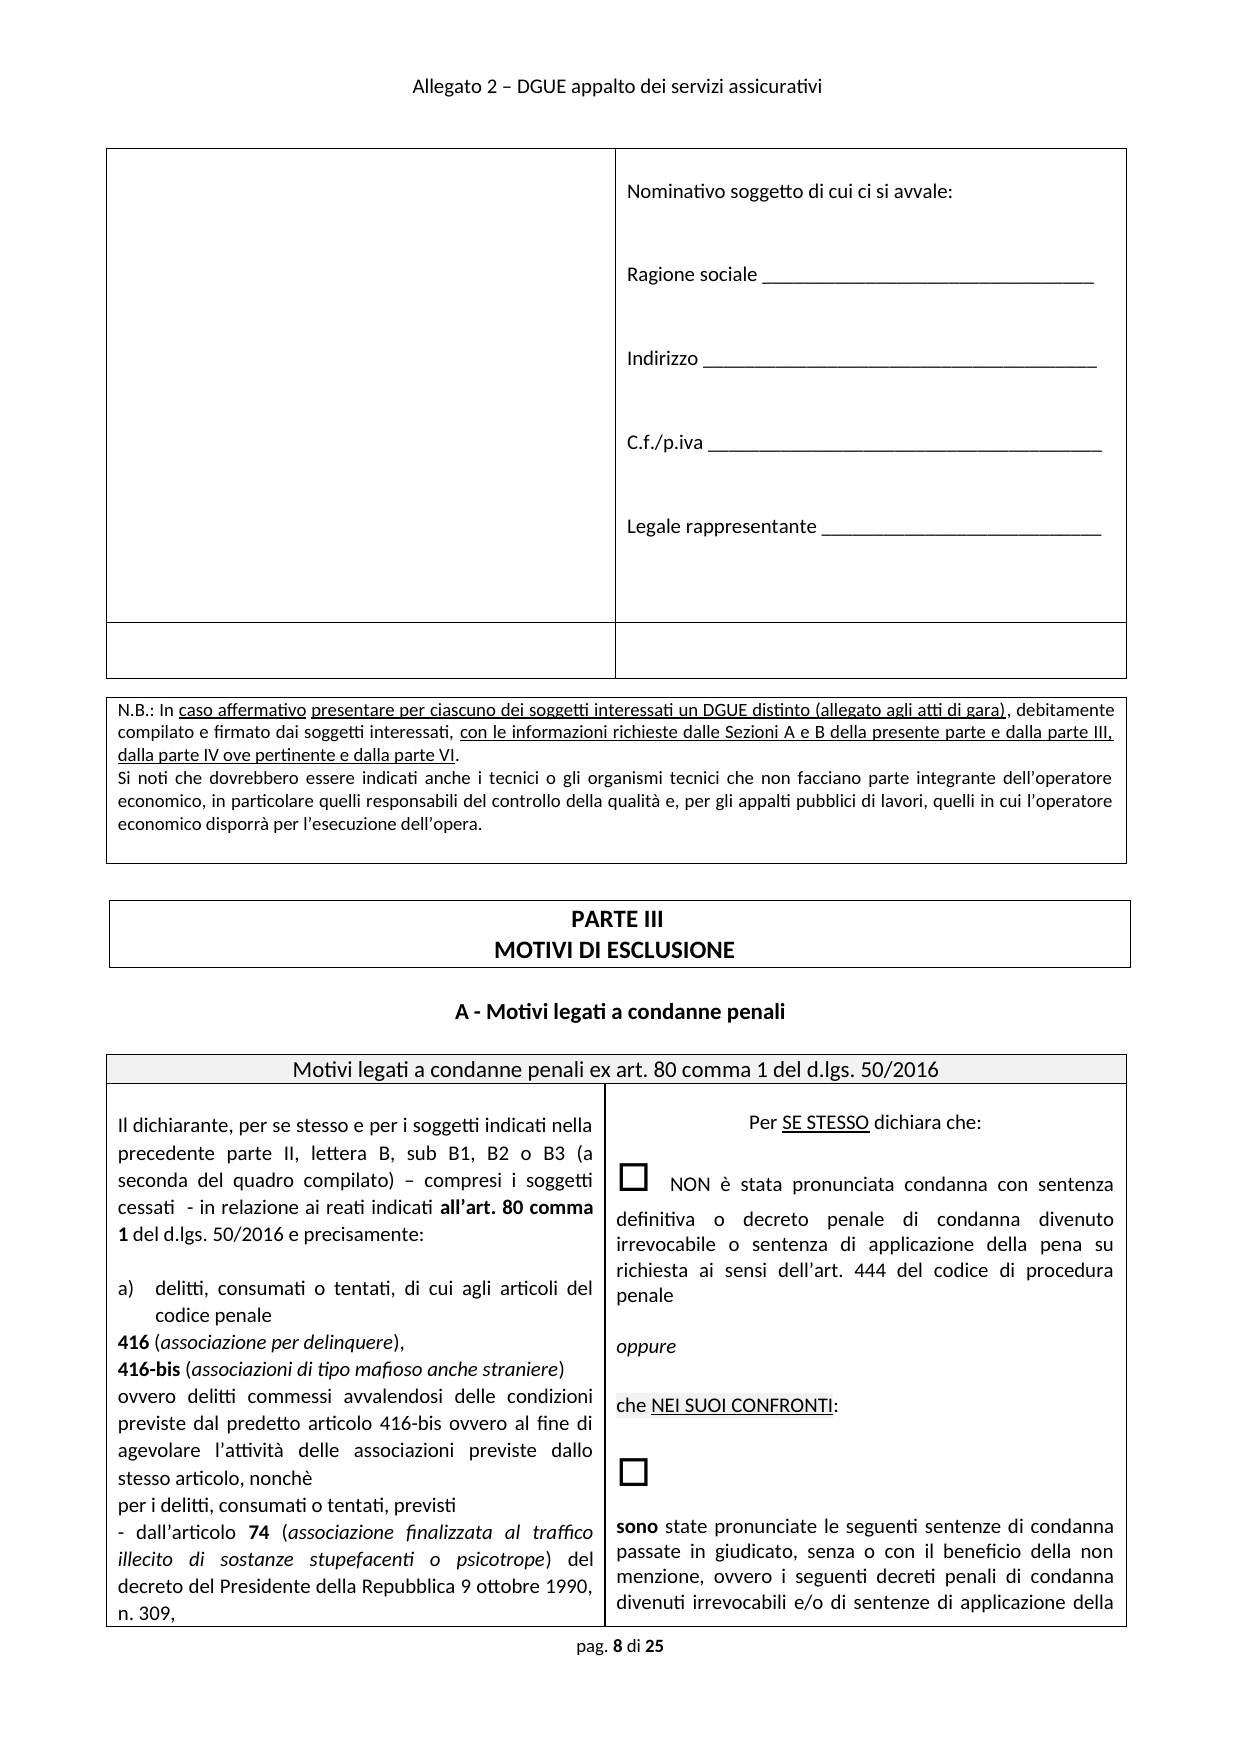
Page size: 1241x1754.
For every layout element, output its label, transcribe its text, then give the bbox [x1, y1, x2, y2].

table_header Motivi legati a condanne penali ex art. 80 comma 1 del d.lgs. 50/2016 [107, 1055, 1126, 1083]
table_cell Nominativo soggetto di cui ci si avvale: Ragione sociale ________________________________ Indirizzo ______________________________________ C.f./p.iva ______________________________________ Legale rappresentante ___________________________ [616, 149, 1126, 622]
table_cell Per SE STESSO dichiara che: □ NON è stata pronunciata condanna con sentenza definitiva o decreto penale di condanna divenuto irrevocabile o sentenza di applicazione della pena su richiesta ai sensi dell’art. 444 del codice di procedura penale oppure che NEI SUOI CONFRONTI: □ sono state pronunciate le seguenti sentenze di condanna passate in giudicato, senza o con il beneficio della non menzione, ovvero i seguenti decreti penali di condanna divenuti irrevocabili e/o di sentenze di applicazione della [606, 1084, 1126, 1626]
table_cell [107, 149, 615, 622]
text Motivi di esclusione [110, 931, 1130, 967]
table_cell Il dichiarante, per se stesso e per i soggetti indicati nella precedente parte II, lettera B, sub B1, B2 o B3 (a seconda del quadro compilato) – compresi i soggetti cessati - in relazione ai reati indicati all’art. 80 comma 1 del d.lgs. 50/2016 e precisamente: delitti, consumati o tentati, di cui agli articoli del codice penale 416 (associazione per delinquere), 416-bis (associazioni di tipo mafioso anche straniere) ovvero delitti commessi avvalendosi delle condizioni previste dal predetto articolo 416-bis ovvero al fine di agevolare l’attività delle associazioni previste dallo stesso articolo, nonchè per i delitti, consumati o tentati, previsti - dall’articolo 74 (associazione finalizzata al traffico illecito di sostanze stupefacenti o psicotrope) del decreto del Presidente della Repubblica 9 ottobre 1990, n. 309, [107, 1084, 604, 1626]
text PARTE III [110, 901, 1130, 931]
table_cell [107, 623, 615, 678]
text A - Motivi legati a condanne penali [118, 997, 1122, 1025]
table_cell [616, 623, 1126, 678]
table_header N.B.: In caso affermativo presentare per ciascuno dei soggetti interessati un DGUE distinto (allegato agli atti di gara), debitamente compilato e firmato dai soggetti interessati, con le informazioni richieste dalle Sezioni A e B della presente parte e dalla parte III, dalla parte IV ove pertinente e dalla parte VI. Si noti che dovrebbero essere indicati anche i tecnici o gli organismi tecnici che non facciano parte integrante dell’operatore economico, in particolare quelli responsabili del controllo della qualità e, per gli appalti pubblici di lavori, quelli in cui l’operatore economico disporrà per l’esecuzione dell’opera. [107, 698, 1126, 863]
